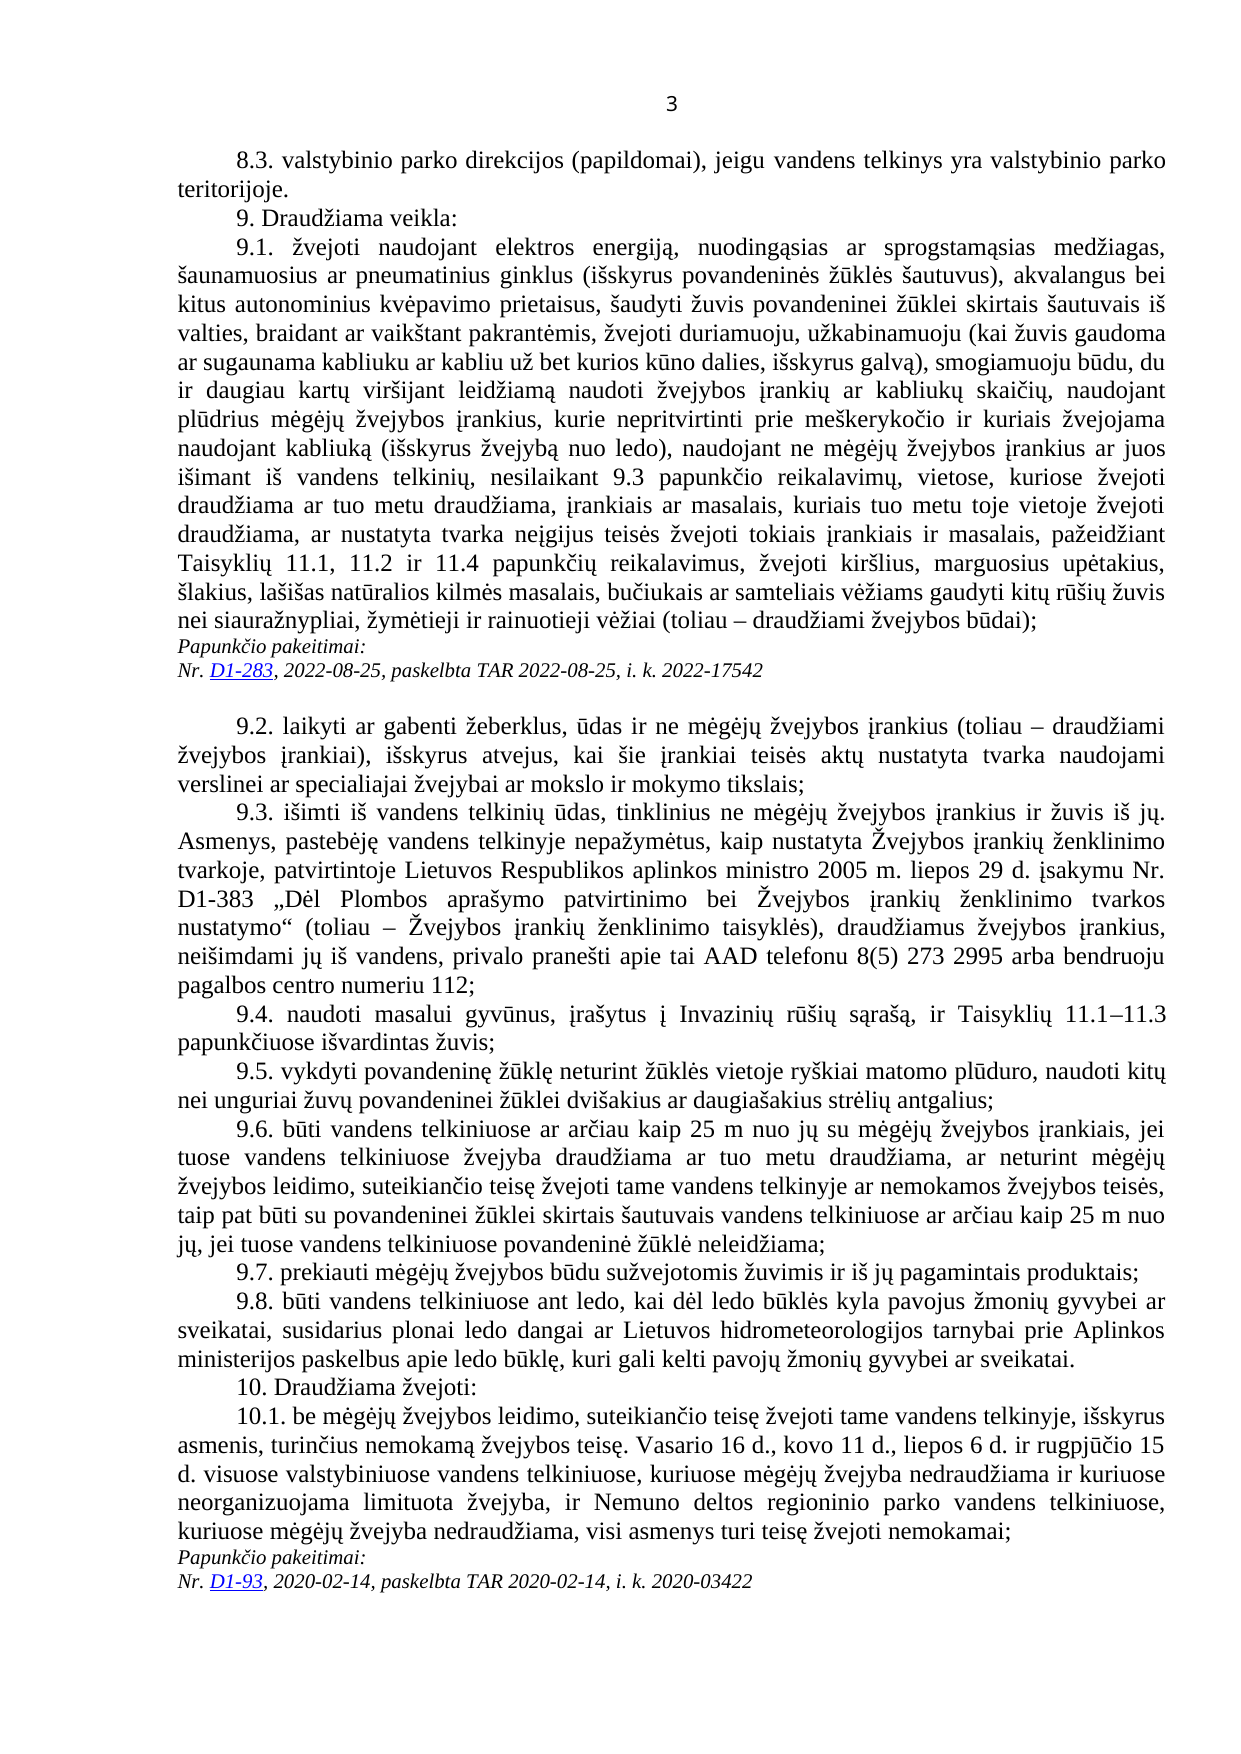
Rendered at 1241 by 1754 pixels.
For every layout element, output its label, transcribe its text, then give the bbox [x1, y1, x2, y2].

text 9.3. išimti iš vandens telkinių ūdas, tinklinius ne mėgėjų žvejybos įrankius ir žuvis iš jų. Asmenys, pastebėję vandens telkinyje nepažymėtus, kaip nustatyta Žvejybos įrankių ženklinimo tvarkoje, patvirtintoje Lietuvos Respublikos aplinkos ministro 2005 m. liepos 29 d. įsakymu Nr. D1-383 „Dėl Plombos aprašymo patvirtinimo bei Žvejybos įrankių ženklinimo tvarkos nustatymo“ (toliau – Žvejybos įrankių ženklinimo taisyklės), draudžiamus žvejybos įrankius, neišimdami jų iš vandens, privalo pranešti apie tai AAD telefonu 8(5) 273 2995 arba bendruoju pagalbos centro numeriu 112; [177, 797, 1166, 999]
text 9.1. žvejoti naudojant elektros energiją, nuodingąsias ar sprogstamąsias medžiagas, šaunamuosius ar pneumatinius ginklus (išskyrus povandeninės žūklės šautuvus), akvalangus bei kitus autonominius kvėpavimo prietaisus, šaudyti žuvis povandeninei žūklei skirtais šautuvais iš valties, braidant ar vaikštant pakrantėmis, žvejoti duriamuoju, užkabinamuoju (kai žuvis gaudoma ar sugaunama kabliuku ar kabliu už bet kurios kūno dalies, išskyrus galvą), smogiamuoju būdu, du ir daugiau kartų viršijant leidžiamą naudoti žvejybos įrankių ar kabliukų skaičių, naudojant plūdrius mėgėjų žvejybos įrankius, kurie nepritvirtinti prie meškerykočio ir kuriais žvejojama naudojant kabliuką (išskyrus žvejybą nuo ledo), naudojant ne mėgėjų žvejybos įrankius ar juos išimant iš vandens telkinių, nesilaikant 9.3 papunkčio reikalavimų, vietose, kuriose žvejoti draudžiama ar tuo metu draudžiama, įrankiais ar masalais, kuriais tuo metu toje vietoje žvejoti draudžiama, ar nustatyta tvarka neįgijus teisės žvejoti tokiais įrankiais ir masalais, pažeidžiant Taisyklių 11.1, 11.2 ir 11.4 papunkčių reikalavimus, žvejoti kiršlius, marguosius upėtakius, šlakius, lašišas natūralios kilmės masalais, bučiukais ar samteliais vėžiams gaudyti kitų rūšių žuvis nei siauražnypliai, žymėtieji ir rainuotieji vėžiai (toliau – draudžiami žvejybos būdai); [177, 232, 1166, 634]
text 9.7. prekiauti mėgėjų žvejybos būdu sužvejotomis žuvimis ir iš jų pagamintais produktais; [177, 1257, 1166, 1286]
text Papunkčio pakeitimai: [177, 1545, 1166, 1569]
text 9.2. laikyti ar gabenti žeberklus, ūdas ir ne mėgėjų žvejybos įrankius (toliau – draudžiami žvejybos įrankiai), išskyrus atvejus, kai šie įrankiai teisės aktų nustatyta tvarka naudojami verslinei ar specialiajai žvejybai ar mokslo ir mokymo tikslais; [177, 711, 1166, 797]
text 9.8. būti vandens telkiniuose ant ledo, kai dėl ledo būklės kyla pavojus žmonių gyvybei ar sveikatai, susidarius plonai ledo dangai ar Lietuvos hidrometeorologijos tarnybai prie Aplinkos ministerijos paskelbus apie ledo būklę, kuri gali kelti pavojų žmonių gyvybei ar sveikatai. [177, 1286, 1166, 1372]
text Papunkčio pakeitimai: [177, 634, 1166, 658]
text 8.3. valstybinio parko direkcijos (papildomai), jeigu vandens telkinys yra valstybinio parko teritorijoje. [177, 146, 1166, 203]
text 9. Draudžiama veikla: [177, 203, 1166, 232]
text 10.1. be mėgėjų žvejybos leidimo, suteikiančio teisę žvejoti tame vandens telkinyje, išskyrus asmenis, turinčius nemokamą žvejybos teisę. Vasario 16 d., kovo 11 d., liepos 6 d. ir rugpjūčio 15 d. visuose valstybiniuose vandens telkiniuose, kuriuose mėgėjų žvejyba nedraudžiama ir kuriuose neorganizuojama limituota žvejyba, ir Nemuno deltos regioninio parko vandens telkiniuose, kuriuose mėgėjų žvejyba nedraudžiama, visi asmenys turi teisę žvejoti nemokamai; [177, 1401, 1166, 1545]
text Nr. D1-283, 2022-08-25, paskelbta TAR 2022-08-25, i. k. 2022-17542 [177, 658, 1166, 682]
text 9.5. vykdyti povandeninę žūklę neturint žūklės vietoje ryškiai matomo plūduro, naudoti kitų nei unguriai žuvų povandeninei žūklei dvišakius ar daugiašakius strėlių antgalius; [177, 1056, 1166, 1114]
text 9.6. būti vandens telkiniuose ar arčiau kaip 25 m nuo jų su mėgėjų žvejybos įrankiais, jei tuose vandens telkiniuose žvejyba draudžiama ar tuo metu draudžiama, ar neturint mėgėjų žvejybos leidimo, suteikiančio teisę žvejoti tame vandens telkinyje ar nemokamos žvejybos teisės, taip pat būti su povandeninei žūklei skirtais šautuvais vandens telkiniuose ar arčiau kaip 25 m nuo jų, jei tuose vandens telkiniuose povandeninė žūklė neleidžiama; [177, 1114, 1166, 1257]
text 10. Draudžiama žvejoti: [177, 1372, 1166, 1401]
text 9.4. naudoti masalui gyvūnus, įrašytus į Invazinių rūšių sąrašą, ir Taisyklių 11.1–11.3 papunkčiuose išvardintas žuvis; [177, 999, 1166, 1056]
text Nr. D1-93, 2020-02-14, paskelbta TAR 2020-02-14, i. k. 2020-03422 [177, 1569, 1166, 1593]
